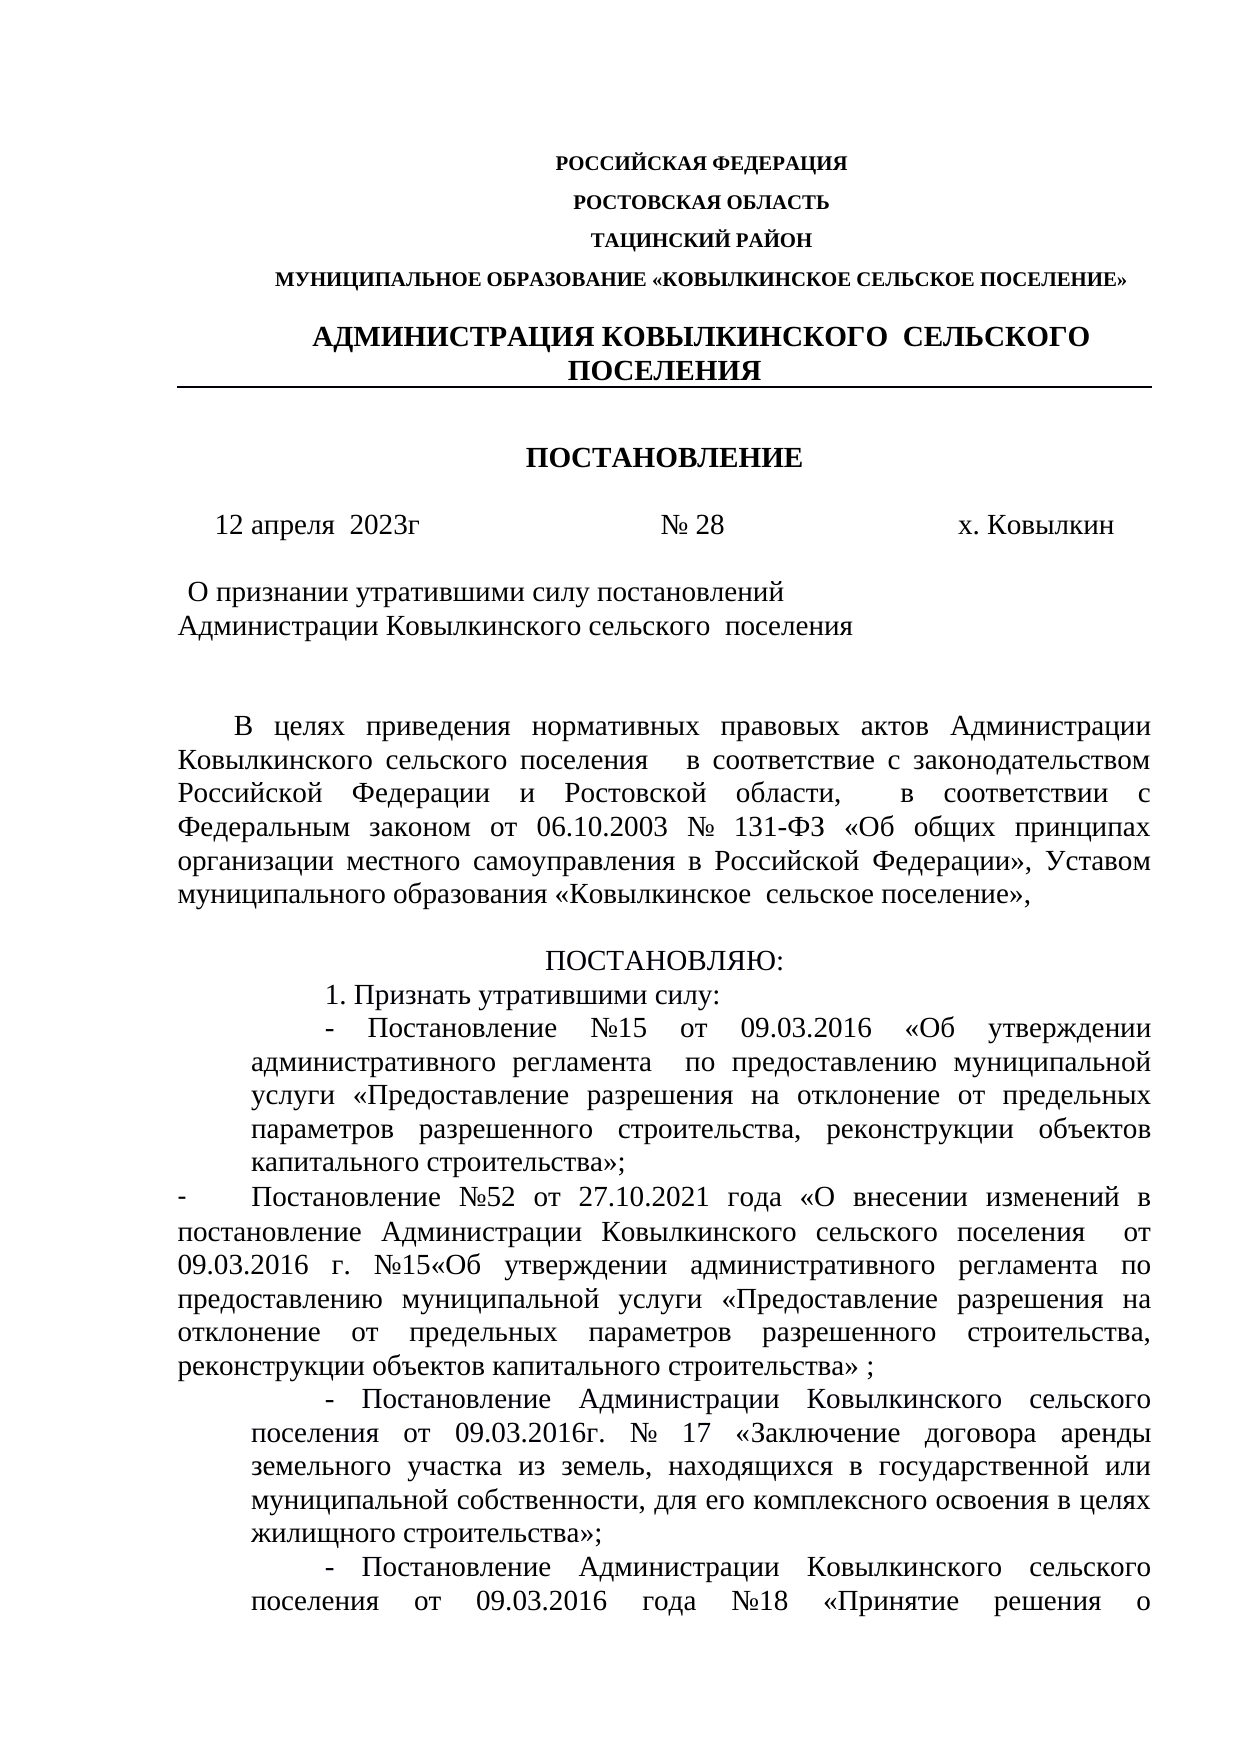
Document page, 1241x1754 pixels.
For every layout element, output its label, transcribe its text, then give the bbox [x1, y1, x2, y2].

text В целях приведения нормативных правовых актов Администрации Ковылкинского сельского поселения в соответствие с законодательством Российской Федерации и Ростовской области, в соответствии с Федеральным законом от 06.10.2003 № 131-ФЗ «Об общих принципах организации местного самоуправления в Российской Федерации», Уставом муниципального образования «Ковылкинское сельское поселение», [177, 708, 1152, 910]
list Постановление №52 от 27.10.2021 года «О внесении изменений в постановление Администрации Ковылкинского сельского поселения от 09.03.2016 г. №15«Об утверждении административного регламента по предоставлению муниципальной услуги «Предоставление разрешения на отклонение от предельных параметров разрешенного строительства, реконструкции объектов капитального строительства» ; [177, 1178, 1152, 1381]
text ПОСТАНОВЛЕНИЕ [177, 440, 1152, 474]
text О признании утратившими силу постановлений [177, 574, 1152, 608]
text - Постановление №15 от 09.03.2016 «Об утверждении административного регламента по предоставлению муниципальной услуги «Предоставление разрешения на отклонение от предельных параметров разрешенного строительства, реконструкции объектов капитального строительства»; [251, 1010, 1152, 1178]
text 1. Признать утратившими силу: [251, 977, 1152, 1010]
table_header РОССИЙСКАЯ ФЕДЕРАЦИЯ РОСТОВСКАЯ ОБЛАСТЬ ТАЦИНСКИЙ РАЙОН МУНИЦИПАЛЬНОЕ ОБРАЗОВАНИЕ «КОВЫЛКИНСКОЕ СЕЛЬСКОЕ ПОСЕЛЕНИЕ» АДМИНИСТРАЦИЯ КОВЫЛКИНСКОГО СЕЛЬСКОГО ПОСЕЛЕНИЯ [177, 151, 1152, 386]
text ПОСТАНОВЛЯЮ: [177, 943, 1152, 977]
text Администрации Ковылкинского сельского поселения [177, 608, 1152, 641]
text - Постановление Администрации Ковылкинского сельского поселения от 09.03.2016 года №18 «Принятие решения о [251, 1549, 1152, 1616]
text 12 апреля 2023г № 28 х. Ковылкин [177, 507, 1152, 541]
text - Постановление Администрации Ковылкинского сельского поселения от 09.03.2016г. № 17 «Заключение договора аренды земельного участка из земель, находящихся в государственной или муниципальной собственности, для его комплексного освоения в целях жилищного строительства»; [251, 1381, 1152, 1549]
